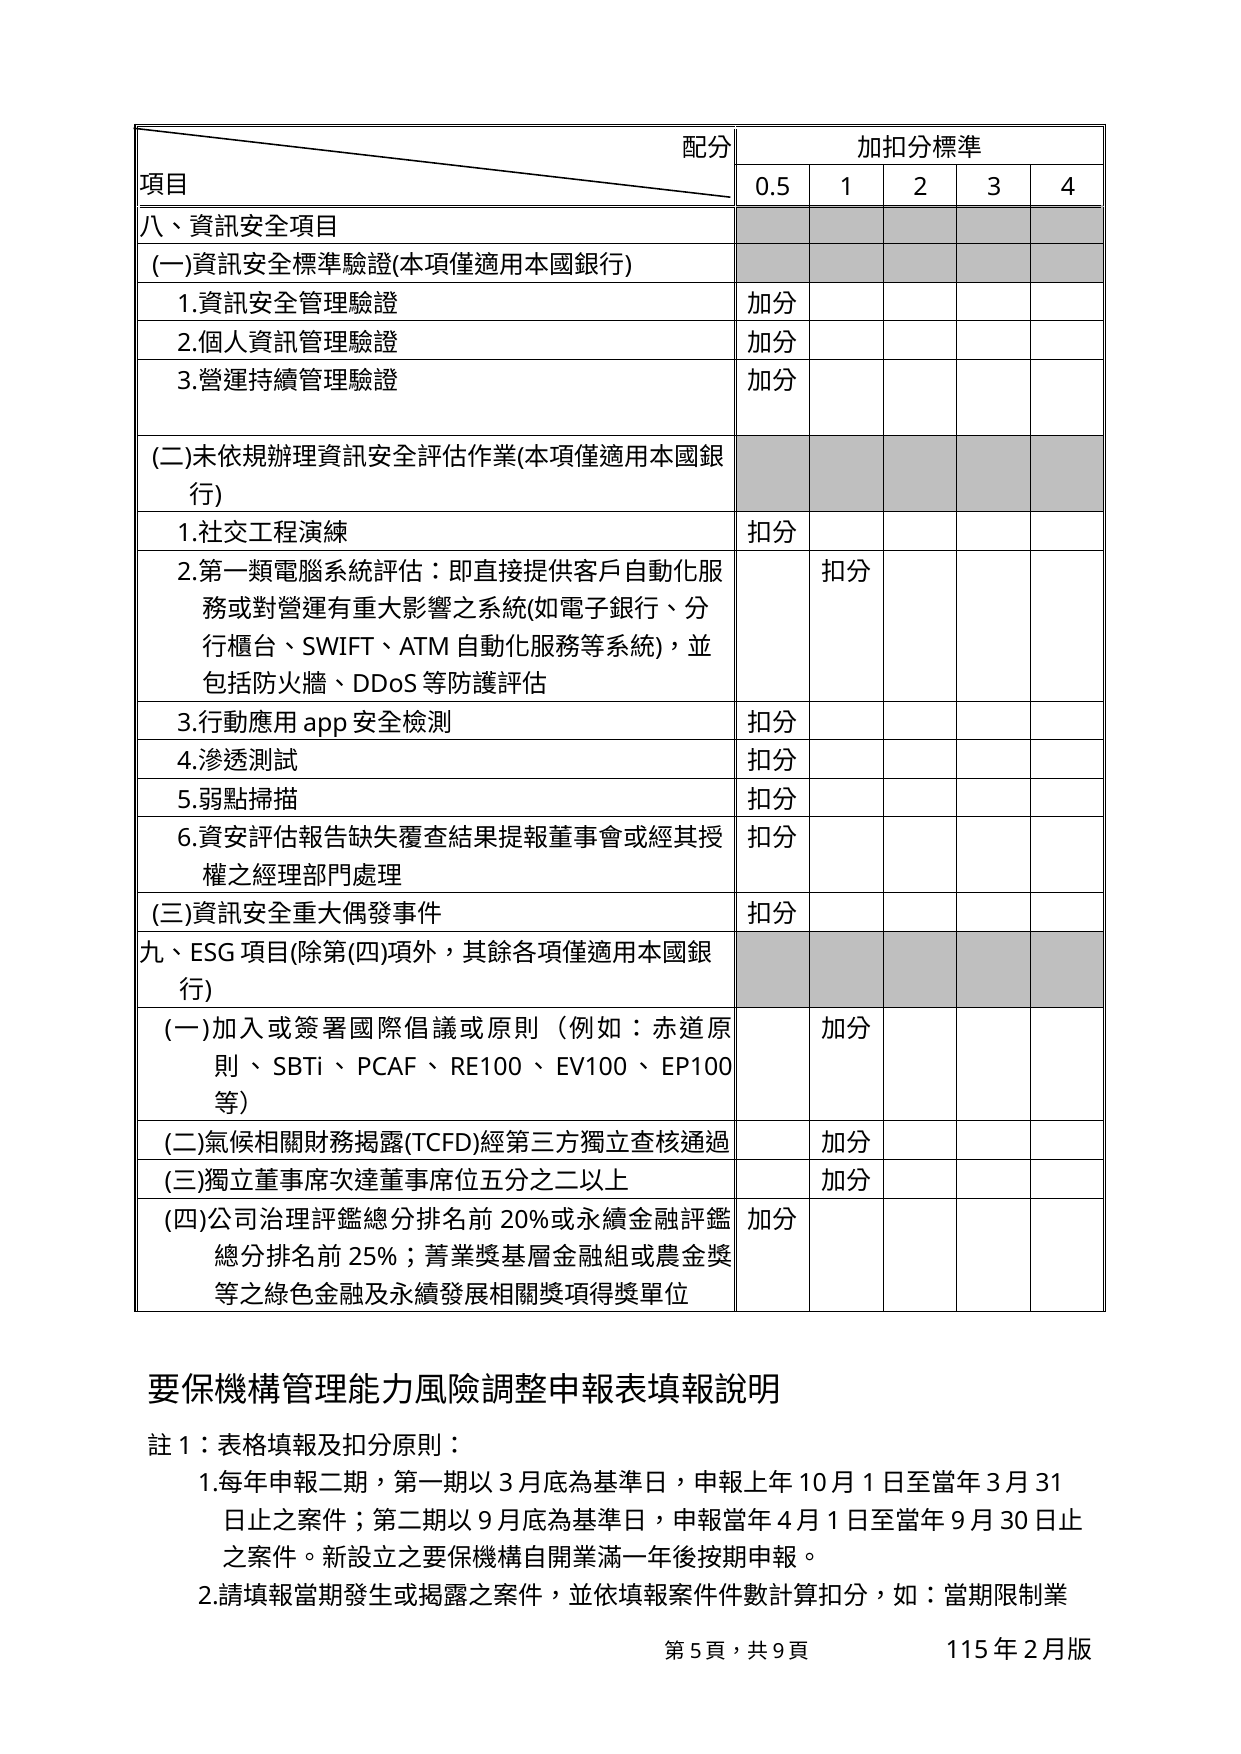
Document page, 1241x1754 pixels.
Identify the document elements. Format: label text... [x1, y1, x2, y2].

table_cell [1031, 283, 1103, 320]
table_cell [810, 321, 883, 359]
table_cell [957, 1121, 1030, 1159]
table_cell 4 [1031, 165, 1103, 205]
table_cell [810, 208, 883, 243]
table_cell 加分 [737, 360, 809, 435]
table_cell [810, 893, 883, 931]
table_cell 扣分 [737, 817, 809, 892]
table_cell [884, 817, 956, 892]
table_cell [957, 360, 1030, 435]
table_cell [1031, 817, 1103, 892]
table_cell [957, 321, 1030, 359]
table_cell (一)加入或簽署國際倡議或原則（例如：赤道原則、SBTi、PCAF、RE100、EV100、EP100等） [138, 1008, 734, 1120]
table_cell [884, 1008, 956, 1120]
table_cell [737, 551, 809, 701]
table_cell [957, 932, 1030, 1007]
table_cell [957, 740, 1030, 778]
table_cell [1031, 1160, 1103, 1197]
table_cell 3.營運持續管理驗證 [138, 360, 734, 435]
table_cell [884, 244, 956, 282]
table_cell [810, 360, 883, 435]
table_cell 加分 [737, 283, 809, 320]
table_cell 加分 [737, 1199, 809, 1311]
table_cell [1031, 244, 1103, 282]
table_cell [884, 360, 956, 435]
table_cell [810, 1199, 883, 1311]
table_cell [810, 512, 883, 549]
table_cell [957, 244, 1030, 282]
table_cell [1031, 360, 1103, 435]
table_cell 八、資訊安全項目 [138, 205, 734, 243]
table_cell 2.第一類電腦系統評估：即直接提供客戶自動化服務或對營運有重大影響之系統(如電子銀行、分行櫃台、SWIFT、ATM自動化服務等系統)，並包括防火牆、DDoS等防護評估 [138, 551, 734, 701]
table_cell [737, 1160, 809, 1197]
table_cell [810, 740, 883, 778]
table_cell 5.弱點掃描 [138, 779, 734, 816]
table_cell 3 [957, 165, 1030, 205]
text 註1：表格填報及扣分原則： [148, 1424, 1092, 1462]
table_header 配分 項目 [138, 125, 736, 205]
table_cell [737, 932, 809, 1007]
table_cell 1.社交工程演練 [138, 512, 734, 549]
table_cell [884, 321, 956, 359]
table_cell [884, 512, 956, 549]
table_cell [884, 702, 956, 739]
text 1.每年申報二期，第一期以3月底為基準日，申報上年10月1日至當年3月31日止之案件；第二期以9月底為基準日，申報當年4月1日至當年9月30日止之案件。新設立之要保機構自開業滿一年後按期申報。 [198, 1462, 1092, 1574]
table_cell (三)獨立董事席次達董事席位五分之二以上 [138, 1160, 734, 1197]
table_cell (三)資訊安全重大偶發事件 [138, 893, 734, 931]
table_cell [810, 283, 883, 320]
table_cell [1031, 321, 1103, 359]
table_cell [957, 702, 1030, 739]
table_cell [884, 1199, 956, 1311]
table_cell [884, 779, 956, 816]
table_cell [1031, 551, 1103, 701]
table_cell 加分 [810, 1008, 883, 1120]
table_cell 扣分 [737, 512, 809, 549]
table_cell [1031, 1121, 1103, 1159]
table_cell [1031, 779, 1103, 816]
table_cell [810, 436, 883, 511]
table_cell [884, 208, 956, 243]
table_cell [810, 244, 883, 282]
table_cell [957, 436, 1030, 511]
table_cell [957, 893, 1030, 931]
table_cell 0.5 [737, 165, 809, 205]
table_cell 扣分 [737, 740, 809, 778]
table_cell [957, 551, 1030, 701]
table_cell 1.資訊安全管理驗證 [138, 283, 734, 320]
table_cell [1031, 205, 1103, 243]
table_cell (四)公司治理評鑑總分排名前20%或永續金融評鑑總分排名前25%；菁業獎基層金融組或農金獎等之綠色金融及永續發展相關獎項得獎單位 [138, 1199, 734, 1311]
table_cell [1031, 436, 1103, 511]
table_cell [810, 702, 883, 739]
table_cell 3.行動應用app安全檢測 [138, 702, 734, 739]
table_cell 扣分 [810, 551, 883, 701]
table_cell [957, 208, 1030, 243]
table_cell [737, 1121, 809, 1159]
table_cell 扣分 [737, 779, 809, 816]
table_cell [957, 779, 1030, 816]
table_cell (二)未依規辦理資訊安全評估作業(本項僅適用本國銀行) [138, 436, 734, 511]
table_cell [957, 283, 1030, 320]
table_cell [810, 932, 883, 1007]
table_cell [1031, 512, 1103, 549]
table_cell (二)氣候相關財務揭露(TCFD)經第三方獨立查核通過 [138, 1121, 734, 1159]
table_cell [957, 817, 1030, 892]
table_cell [1031, 893, 1103, 931]
table_cell [1031, 1008, 1103, 1120]
table_cell 扣分 [737, 702, 809, 739]
table_cell [810, 779, 883, 816]
table_cell 扣分 [737, 893, 809, 931]
table_cell 加分 [810, 1121, 883, 1159]
table_cell [957, 1199, 1030, 1311]
text 要保機構管理能力風險調整申報表填報說明 [148, 1349, 1092, 1424]
table_cell 1 [810, 165, 883, 205]
table_cell [1031, 1199, 1103, 1311]
table_cell [884, 551, 956, 701]
table_cell [957, 512, 1030, 549]
table_cell [884, 932, 956, 1007]
table_cell [737, 208, 809, 243]
table_cell [884, 283, 956, 320]
table_cell 2 [884, 165, 956, 205]
table_cell [884, 436, 956, 511]
table_cell [957, 1008, 1030, 1120]
table_cell [810, 817, 883, 892]
table_cell [884, 1121, 956, 1159]
table_cell [737, 244, 809, 282]
table_cell [884, 1160, 956, 1197]
text 2.請填報當期發生或揭露之案件，並依填報案件件數計算扣分，如：當期限制業務計2案，則次數欄請填「2」，並於簡述欄簡單敘述事由，當期扣分為2×1=2。扣分最高減至管理能力非財務指標部分總得分為零分。填報時請提供相關文件影本，如項目一及二之主管機關處分函、項目三、舞弊案件之通報函。若無法於1百字內說明事由而須後附說明文件，請於欄內註明索引方式以利檢索。 [198, 1574, 1092, 1612]
table_cell 九、ESG項目(除第(四)項外，其餘各項僅適用本國銀行) [138, 932, 734, 1007]
table_cell 2.個人資訊管理驗證 [138, 321, 734, 359]
table_cell [737, 436, 809, 511]
table_cell [1031, 702, 1103, 739]
table_cell [737, 1008, 809, 1120]
table_cell 6.資安評估報告缺失覆查結果提報董事會或經其授權之經理部門處理 [138, 817, 734, 892]
table_cell (一)資訊安全標準驗證(本項僅適用本國銀行) [138, 244, 734, 282]
table_cell [884, 740, 956, 778]
table_header 加扣分標準 [736, 127, 1103, 164]
table_cell 加分 [810, 1160, 883, 1197]
table_cell [1031, 740, 1103, 778]
table_cell [884, 893, 956, 931]
table_cell [1031, 932, 1103, 1007]
table_cell [957, 1160, 1030, 1197]
table_cell 加分 [737, 321, 809, 359]
table_cell 4.滲透測試 [138, 740, 734, 778]
